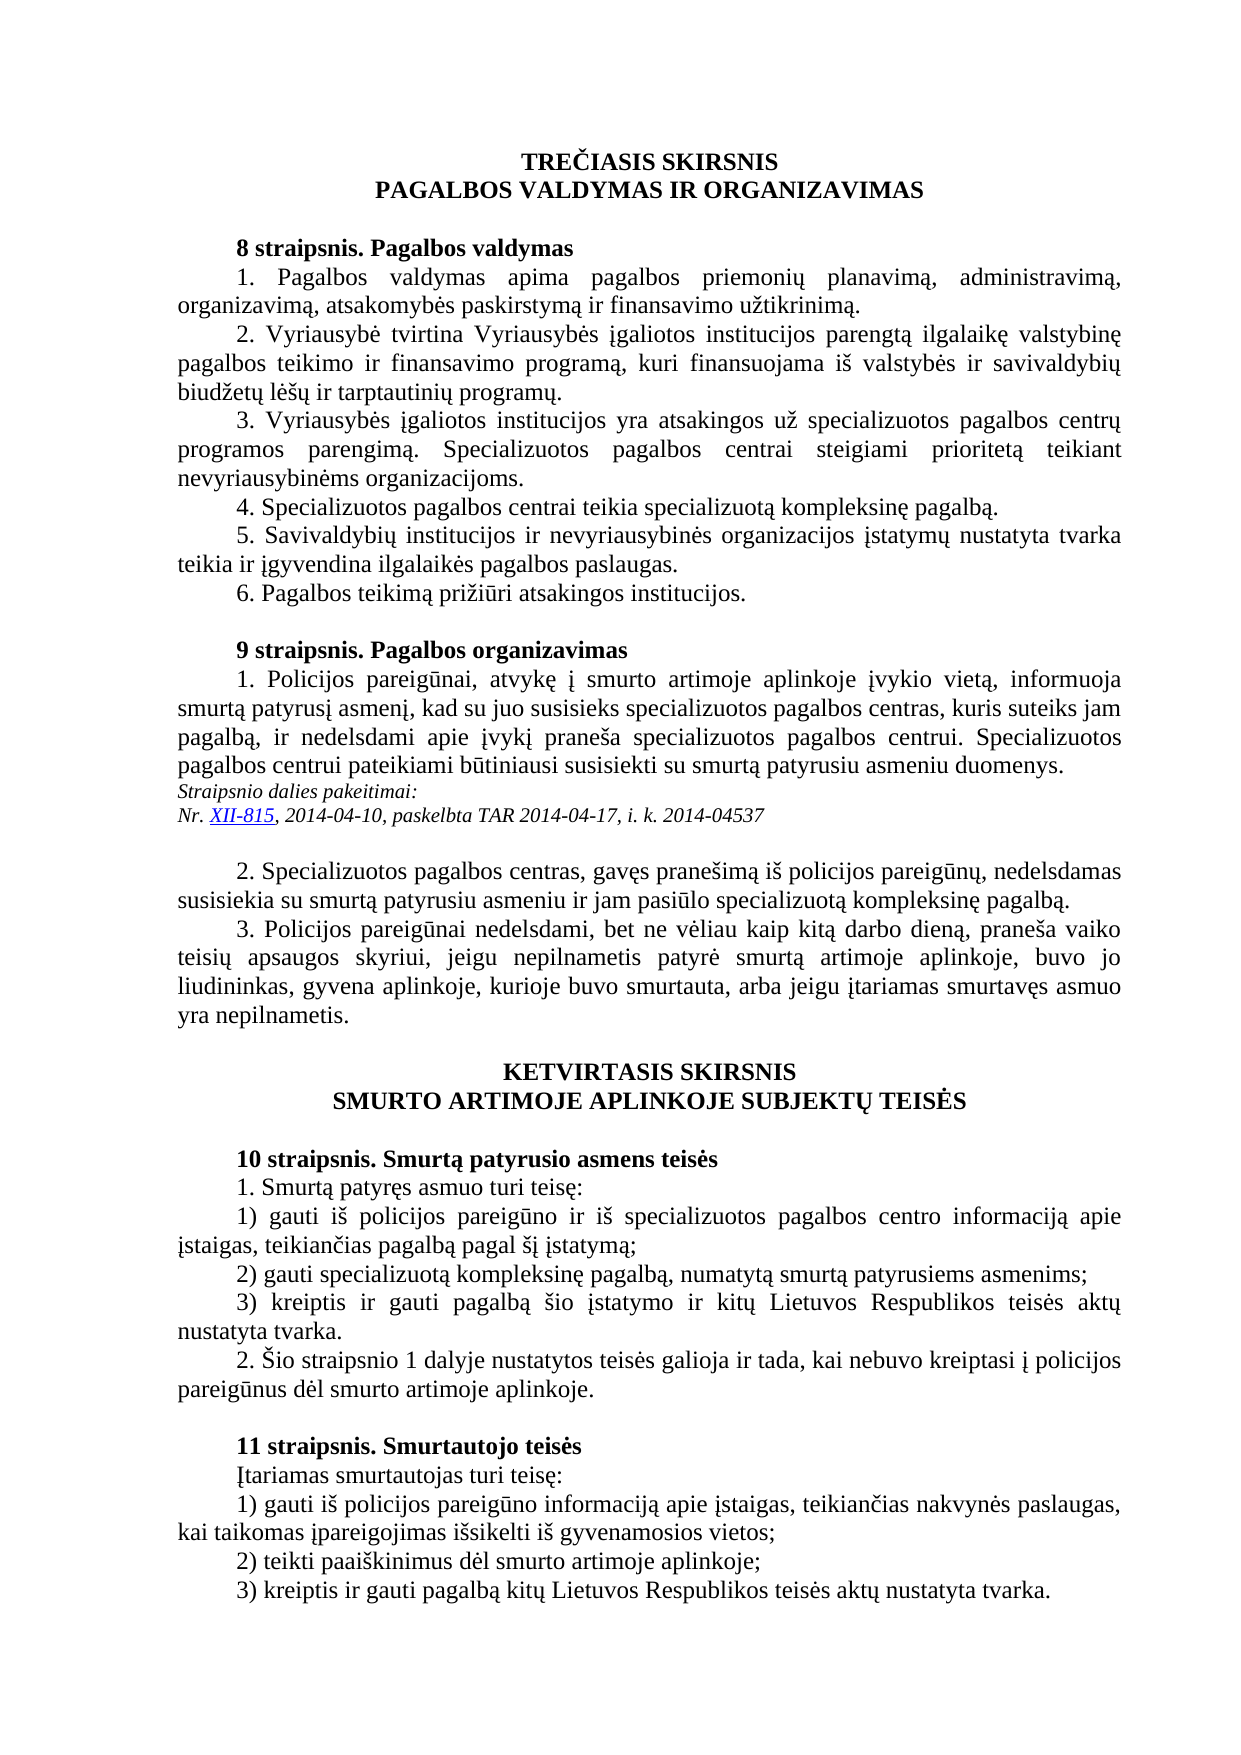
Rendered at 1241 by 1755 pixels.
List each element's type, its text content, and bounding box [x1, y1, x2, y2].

text 1) gauti iš policijos pareigūno informaciją apie įstaigas, teikiančias nakvynės paslaugas, kai taikomas įpareigojimas išsikelti iš gyvenamosios vietos; [177, 1489, 1122, 1546]
text PAGALBOS VALDYMAS IR ORGANIZAVIMAS [177, 176, 1122, 204]
text 8 straipsnis. Pagalbos valdymas [177, 233, 1122, 262]
text 10 straipsnis. Smurtą patyrusio asmens teisės [177, 1144, 1122, 1172]
text 3. Policijos pareigūnai nedelsdami, bet ne vėliau kaip kitą darbo dieną, praneša vaiko teisių apsaugos skyriui, jeigu nepilnametis patyrė smurtą artimoje aplinkoje, buvo jo liudininkas, gyvena aplinkoje, kurioje buvo smurtauta, arba jeigu įtariamas smurtavęs asmuo yra nepilnametis. [177, 914, 1122, 1029]
text 6. Pagalbos teikimą prižiūri atsakingos institucijos. [177, 578, 1122, 607]
text 2) teikti paaiškinimus dėl smurto artimoje aplinkoje; [177, 1546, 1122, 1575]
text 3. Vyriausybės įgaliotos institucijos yra atsakingos už specializuotos pagalbos centrų programos parengimą. Specializuotos pagalbos centrai steigiami prioritetą teikiant nevyriausybinėms organizacijoms. [177, 406, 1122, 492]
text KETVIRTASIS SKIRSNIS [177, 1057, 1122, 1086]
text 2. Specializuotos pagalbos centras, gavęs pranešimą iš policijos pareigūnų, nedelsdamas susisiekia su smurtą patyrusiu asmeniu ir jam pasiūlo specializuotą kompleksinę pagalbą. [177, 856, 1122, 914]
text 2. Vyriausybė tvirtina Vyriausybės įgaliotos institucijos parengtą ilgalaikę valstybinę pagalbos teikimo ir finansavimo programą, kuri finansuojama iš valstybės ir savivaldybių biudžetų lėšų ir tarptautinių programų. [177, 319, 1122, 406]
text 1. Pagalbos valdymas apima pagalbos priemonių planavimą, administravimą, organizavimą, atsakomybės paskirstymą ir finansavimo užtikrinimą. [177, 262, 1122, 319]
text 2) gauti specializuotą kompleksinę pagalbą, numatytą smurtą patyrusiems asmenims; [177, 1259, 1122, 1287]
text 9 straipsnis. Pagalbos organizavimas [177, 636, 1122, 664]
text Įtariamas smurtautojas turi teisę: [177, 1460, 1122, 1489]
text 11 straipsnis. Smurtautojo teisės [177, 1431, 1122, 1460]
text Nr. XII-815, 2014-04-10, paskelbta TAR 2014-04-17, i. k. 2014-04537 [177, 803, 1122, 827]
text 5. Savivaldybių institucijos ir nevyriausybinės organizacijos įstatymų nustatyta tvarka teikia ir įgyvendina ilgalaikės pagalbos paslaugas. [177, 521, 1122, 578]
text TREČIASIS SKIRSNIS [177, 147, 1122, 176]
text 3) kreiptis ir gauti pagalbą kitų Lietuvos Respublikos teisės aktų nustatyta tvarka. [177, 1575, 1122, 1604]
text 1) gauti iš policijos pareigūno ir iš specializuotos pagalbos centro informaciją apie įstaigas, teikiančias pagalbą pagal šį įstatymą; [177, 1201, 1122, 1259]
text SMURTO ARTIMOJE APLINKOJE SUBJEKTŲ TEISĖS [177, 1086, 1122, 1115]
text 1. Smurtą patyręs asmuo turi teisę: [177, 1172, 1122, 1201]
text 2. Šio straipsnio 1 dalyje nustatytos teisės galioja ir tada, kai nebuvo kreiptasi į policijos pareigūnus dėl smurto artimoje aplinkoje. [177, 1345, 1122, 1402]
text 3) kreiptis ir gauti pagalbą šio įstatymo ir kitų Lietuvos Respublikos teisės aktų nustatyta tvarka. [177, 1287, 1122, 1345]
text 1. Policijos pareigūnai, atvykę į smurto artimoje aplinkoje įvykio vietą, informuoja smurtą patyrusį asmenį, kad su juo susisieks specializuotos pagalbos centras, kuris suteiks jam pagalbą, ir nedelsdami apie įvykį praneša specializuotos pagalbos centrui. Specializuotos pagalbos centrui pateikiami būtiniausi susisiekti su smurtą patyrusiu asmeniu duomenys. [177, 664, 1122, 779]
text 4. Specializuotos pagalbos centrai teikia specializuotą kompleksinę pagalbą. [177, 492, 1122, 521]
text Straipsnio dalies pakeitimai: [177, 779, 1122, 803]
